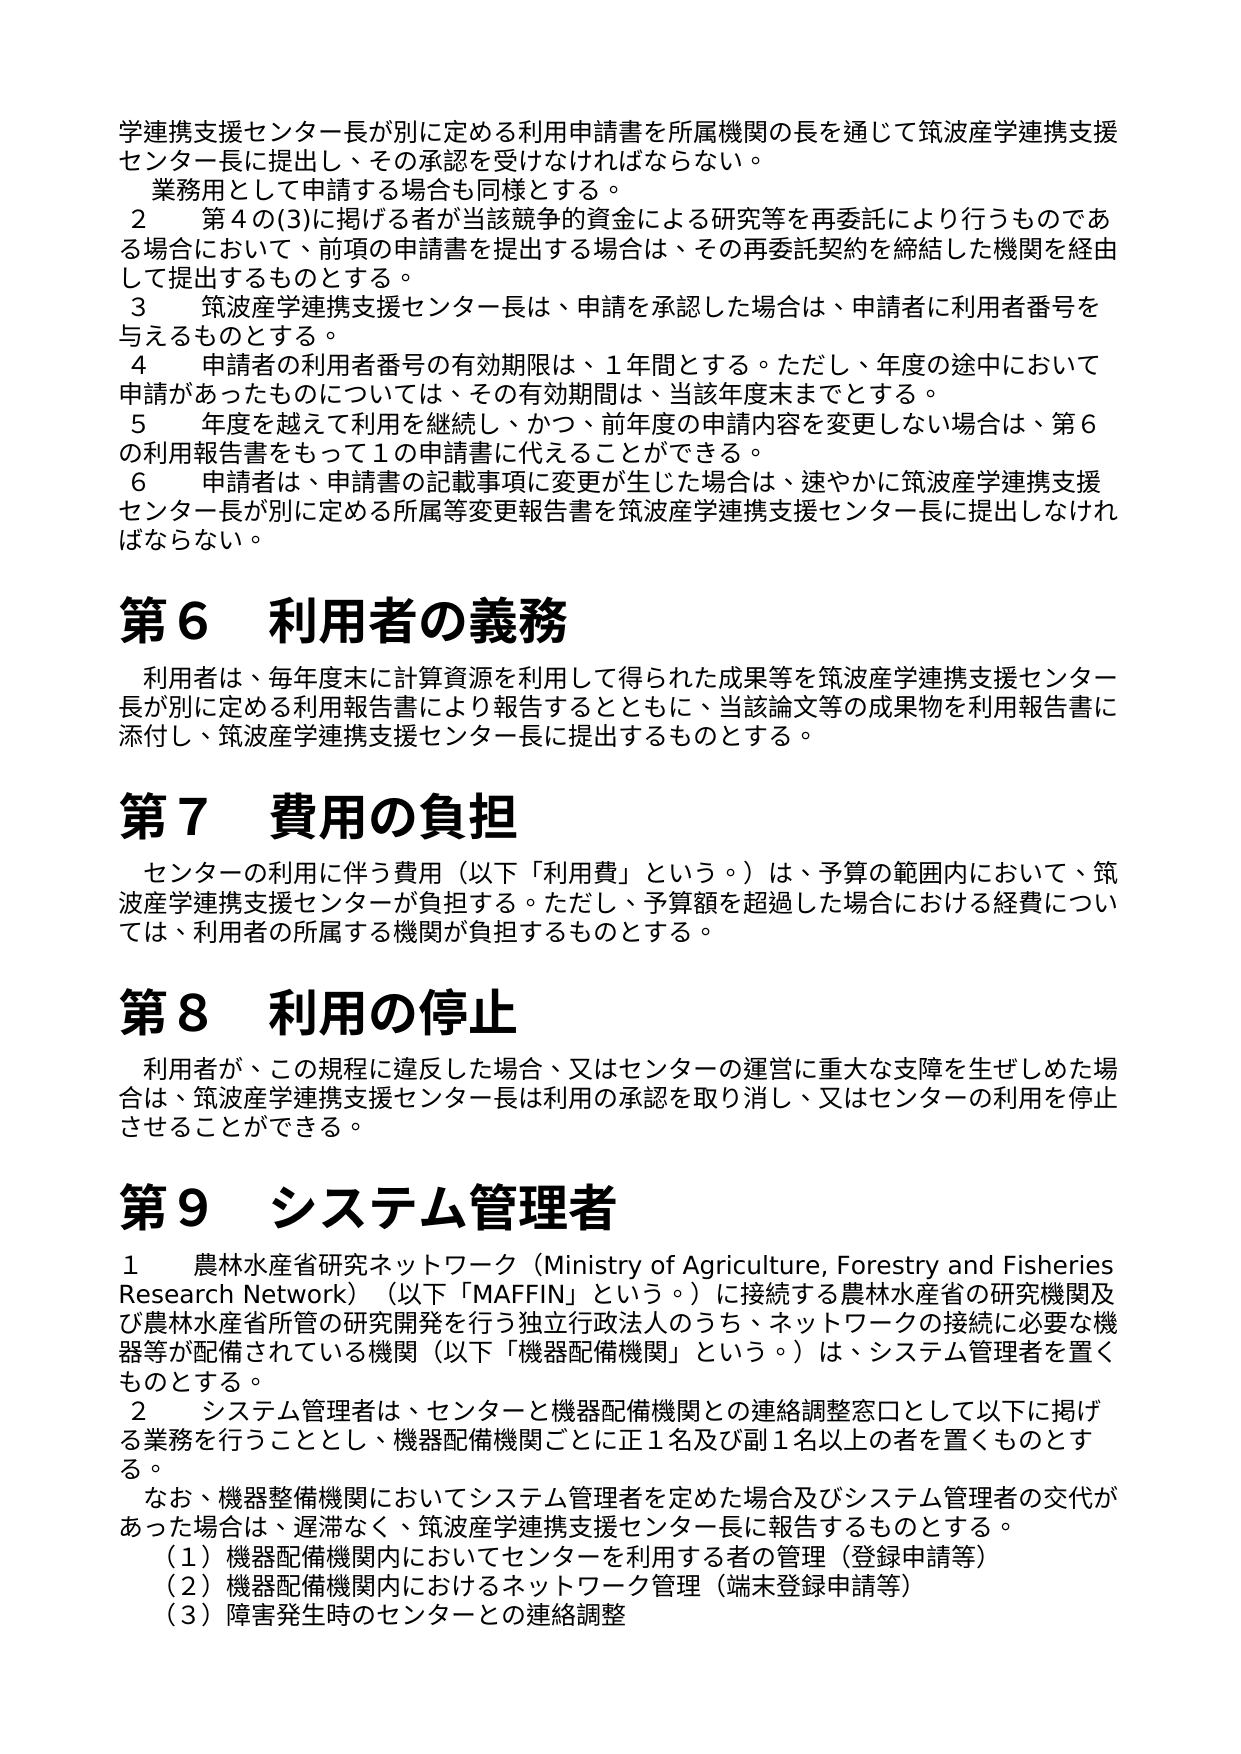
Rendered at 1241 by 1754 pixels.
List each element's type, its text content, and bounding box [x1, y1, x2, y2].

text センターの利用に伴う費用（以下「利用費」という。）は、予算の範囲内において、筑波産学連携支援センターが負担する。ただし、予算額を超過した場合における経費については、利用者の所属する機関が負担するものとする。 [118, 859, 1122, 947]
text 学連携支援センター長が別に定める利用申請書を所属機関の長を通じて筑波産学連携支援センター長に提出し、その承認を受けなければならない。 業務用として申請する場合も同様とする。 ２ 第４の(3)に掲げる者が当該競争的資金による研究等を再委託により行うものである場合において、前項の申請書を提出する場合は、その再委託契約を締結した機関を経由して提出するものとする。 ３ 筑波産学連携支援センター長は、申請を承認した場合は、申請者に利用者番号を与えるものとする。 ４ 申請者の利用者番号の有効期限は、１年間とする。ただし、年度の途中において申請があったものについては、その有効期間は、当該年度末までとする。 ５ 年度を越えて利用を継続し、かつ、前年度の申請内容を変更しない場合は、第６の利用報告書をもって１の申請書に代えることができる。 ６ 申請者は、申請書の記載事項に変更が生じた場合は、速やかに筑波産学連携支援センター長が別に定める所属等変更報告書を筑波産学連携支援センター長に提出しなければならない。 [118, 118, 1122, 556]
subtitle 第８ 利用の停止 [118, 984, 1122, 1043]
subtitle 第９ システム管理者 [118, 1180, 1122, 1238]
text 利用者が、この規程に違反した場合、又はセンターの運営に重大な支障を生ぜしめた場合は、筑波産学連携支援センター長は利用の承認を取り消し、又はセンターの利用を停止させることができる。 [118, 1055, 1122, 1143]
subtitle 第６ 利用者の義務 [118, 593, 1122, 651]
text 利用者は、毎年度末に計算資源を利用して得られた成果等を筑波産学連携支援センター長が別に定める利用報告書により報告するとともに、当該論文等の成果物を利用報告書に添付し、筑波産学連携支援センター長に提出するものとする。 [118, 664, 1122, 751]
text １ 農林水産省研究ネットワーク（Ministry of Agriculture, Forestry and Fisheries Research Network）（以下「MAFFIN」という。）に接続する農林水産省の研究機関及び農林水産省所管の研究開発を行う独立行政法人のうち、ネットワークの接続に必要な機器等が配備されている機関（以下「機器配備機関」という。）は、システム管理者を置くものとする。 ２ システム管理者は、センターと機器配備機関との連絡調整窓口として以下に掲げる業務を行うこととし、機器配備機関ごとに正１名及び副１名以上の者を置くものとする。 なお、機器整備機関においてシステム管理者を定めた場合及びシステム管理者の交代があった場合は、遅滞なく、筑波産学連携支援センター長に報告するものとする。 （１）機器配備機関内においてセンターを利用する者の管理（登録申請等） （２）機器配備機関内におけるネットワーク管理（端末登録申請等） （３）障害発生時のセンターとの連絡調整 [118, 1251, 1122, 1630]
subtitle 第７ 費用の負担 [118, 789, 1122, 847]
